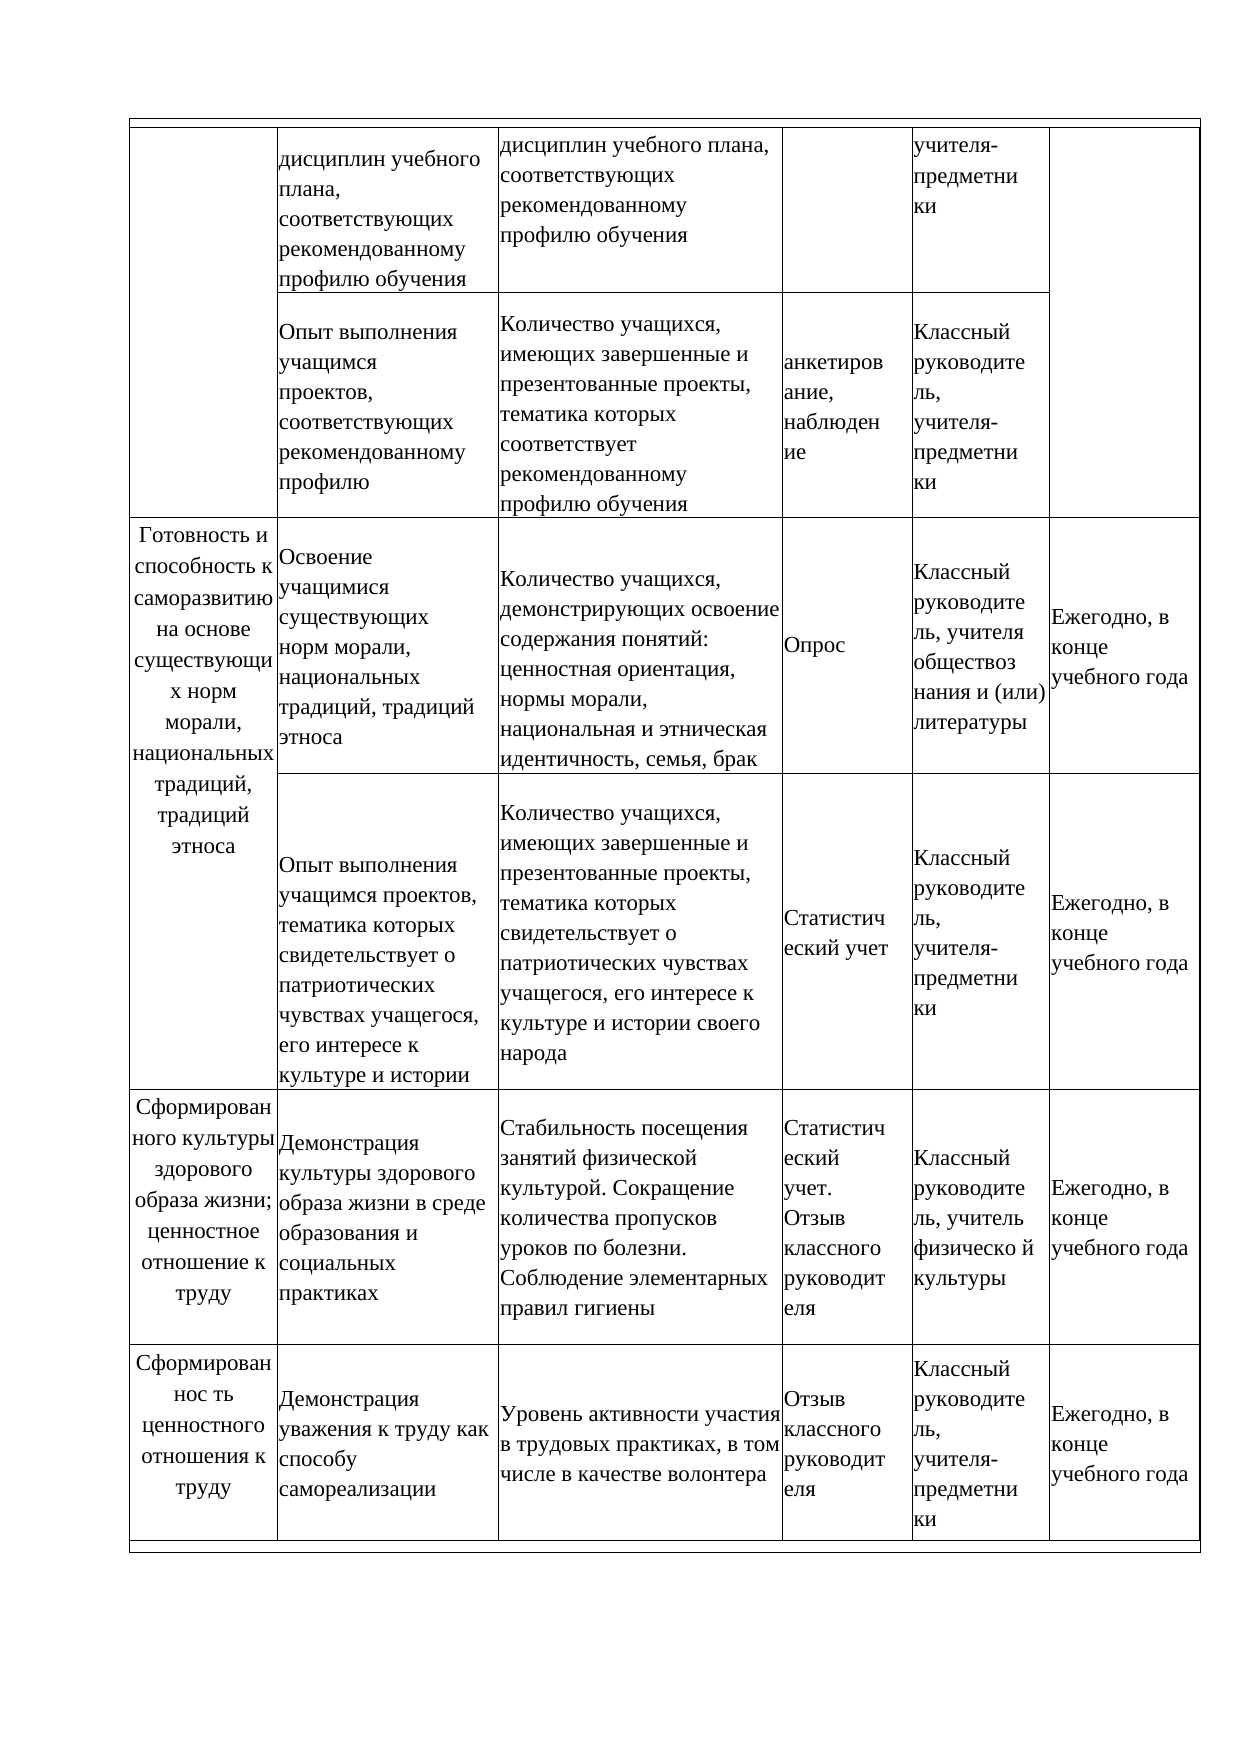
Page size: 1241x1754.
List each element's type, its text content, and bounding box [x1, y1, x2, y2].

table_cell Демонстрация культуры здорового образа жизни в среде образования и социальных практиках [278, 1090, 498, 1344]
table_cell Ежегодно, в конце учебного года [1050, 518, 1199, 773]
table_cell Классный руководите ль, учителя- предметни ки [913, 1345, 1049, 1540]
table_cell Классный руководите ль, учитель физическо й культуры [913, 1090, 1049, 1344]
table_cell Статистич еский учет. Отзыв классного руководит еля [783, 1090, 912, 1344]
table_header учителя- предметни ки [913, 128, 1049, 292]
table_cell Демонстрация уважения к труду как способу самореализации [278, 1345, 498, 1540]
table_cell Классный руководите ль, учителя- предметни ки [913, 293, 1049, 517]
table_cell анкетиров ание, наблюден ие [783, 293, 912, 517]
table_cell Сформированнос ть ценностного отношения к труду [130, 1345, 277, 1540]
table_cell Опрос [783, 518, 912, 773]
table_header дисциплин учебного плана, соответствующих рекомендованному профилю обучения [278, 128, 498, 292]
table_cell Уровень активности участия в трудовых практиках, в том числе в качестве волонтера [499, 1345, 782, 1540]
table_cell Ежегодно, в конце учебного года [1050, 1090, 1199, 1344]
table_cell Статистич еский учет [783, 774, 912, 1089]
table_cell Освоение учащимися существующих норм морали, национальных традиций, традиций этноса [278, 518, 498, 773]
table_cell Готовность и способность к саморазвитию на основе существующих норм морали, национальных традиций, традиций этноса [130, 518, 277, 1089]
table_cell Классный руководите ль, учителя обществоз нания и (или) литературы [913, 518, 1049, 773]
table_header [783, 128, 912, 292]
table_cell Количество учащихся, имеющих завершенные и презентованные проекты, тематика которых соответствует рекомендованному профилю обучения [499, 293, 782, 517]
table_cell Опыт выполнения учащимся проектов, тематика которых свидетельствует о патриотических чувствах учащегося, его интересе к культуре и истории [278, 774, 498, 1089]
table_cell Ежегодно, в конце учебного года [1050, 774, 1199, 1089]
table_cell Опыт выполнения учащимся проектов, соответствующих рекомендованному профилю [278, 293, 498, 517]
table_cell Количество учащихся, имеющих завершенные и презентованные проекты, тематика которых свидетельствует о патриотических чувствах учащегося, его интересе к культуре и истории своего народа [499, 774, 782, 1089]
table_header дисциплин учебного плана, соответствующих рекомендованному профилю обучения [499, 128, 782, 292]
table_cell Сформированного культуры здорового образа жизни; ценностное отношение к труду [130, 1090, 277, 1344]
table_cell Количество учащихся, демонстрирующих освоение содержания понятий: ценностная ориентация, нормы морали, национальная и этническая идентичность, семья, брак [499, 518, 782, 773]
table_cell Стабильность посещения занятий физической культурой. Сокращение количества пропусков уроков по болезни. Соблюдение элементарных правил гигиены [499, 1090, 782, 1344]
table_cell Ежегодно, в конце учебного года [1050, 1345, 1199, 1540]
table_cell Отзыв классного руководит еля [783, 1345, 912, 1540]
table_header [130, 128, 277, 517]
table_cell Классный руководите ль, учителя- предметни ки [913, 774, 1049, 1089]
table_header [1050, 128, 1199, 517]
